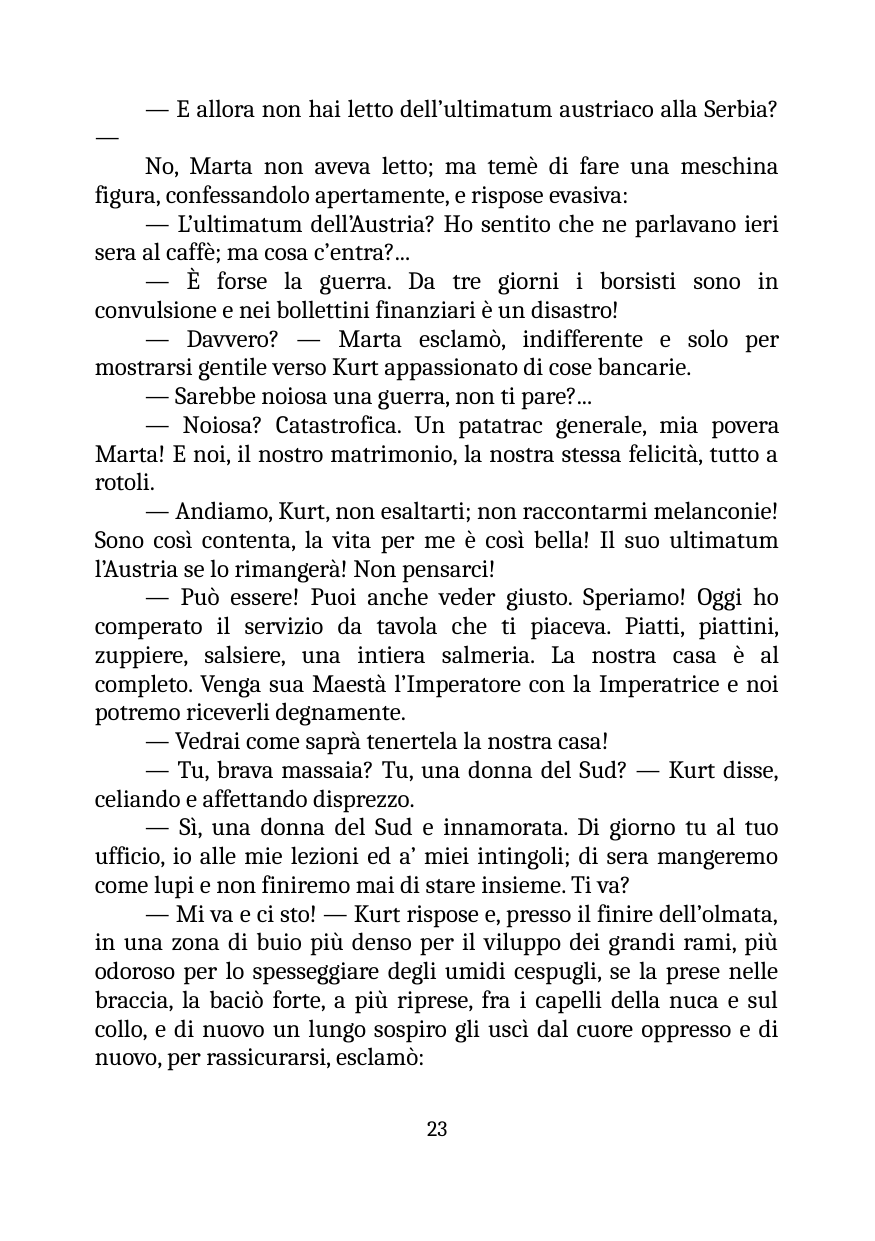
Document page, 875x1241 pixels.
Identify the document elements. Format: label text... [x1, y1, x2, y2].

text — Può essere! Puoi anche veder giusto. Speriamo! Oggi ho comperato il servizio da tavola che ti piaceva. Piatti, piattini, zuppiere, salsiere, una intiera salmeria. La nostra casa è al completo. Venga sua Maestà l’Imperatore con la Imperatrice e noi potremo riceverli degnamente. [94, 583, 779, 727]
text No, Marta non aveva letto; ma temè di fare una meschina figura, confessandolo apertamente, e rispose evasiva: [94, 152, 779, 209]
text — Mi va e ci sto! — Kurt rispose e, presso il finire dell’olmata, in una zona di buio più denso per il viluppo dei grandi rami, più odoroso per lo spesseggiare degli umidi cespugli, se la prese nelle braccia, la baciò forte, a più riprese, fra i capelli della nuca e sul collo, e di nuovo un lungo sospiro gli uscì dal cuore oppresso e di nuovo, per rassicurarsi, esclamò: [94, 899, 779, 1072]
text — L’ultimatum dell’Austria? Ho sentito che ne parlavano ieri sera al caffè; ma cosa c’entra?... [94, 209, 779, 267]
text — E allora non hai letto dell’ultimatum austriaco alla Serbia? — [94, 94, 779, 152]
text — Vedrai come saprà tenertela la nostra casa! [94, 727, 779, 756]
text — Noiosa? Catastrofica. Un patatrac generale, mia povera Marta! E noi, il nostro matrimonio, la nostra stessa felicità, tutto a rotoli. [94, 411, 779, 497]
text — Sarebbe noiosa una guerra, non ti pare?... [94, 382, 779, 411]
text — Davvero? — Marta esclamò, indifferente e solo per mostrarsi gentile verso Kurt appassionato di cose bancarie. [94, 324, 779, 382]
text — Tu, brava massaia? Tu, una donna del Sud? — Kurt disse, celiando e affettando disprezzo. [94, 756, 779, 813]
text — Sì, una donna del Sud e innamorata. Di giorno tu al tuo ufficio, io alle mie lezioni ed a’ miei intingoli; di sera mangeremo come lupi e non finiremo mai di stare insieme. Ti va? [94, 813, 779, 899]
text — È forse la guerra. Da tre giorni i borsisti sono in convulsione e nei bollettini finanziari è un disastro! [94, 267, 779, 324]
text — Andiamo, Kurt, non esaltarti; non raccontarmi melanconie! Sono così contenta, la vita per me è così bella! Il suo ultimatum l’Austria se lo rimangerà! Non pensarci! [94, 497, 779, 583]
